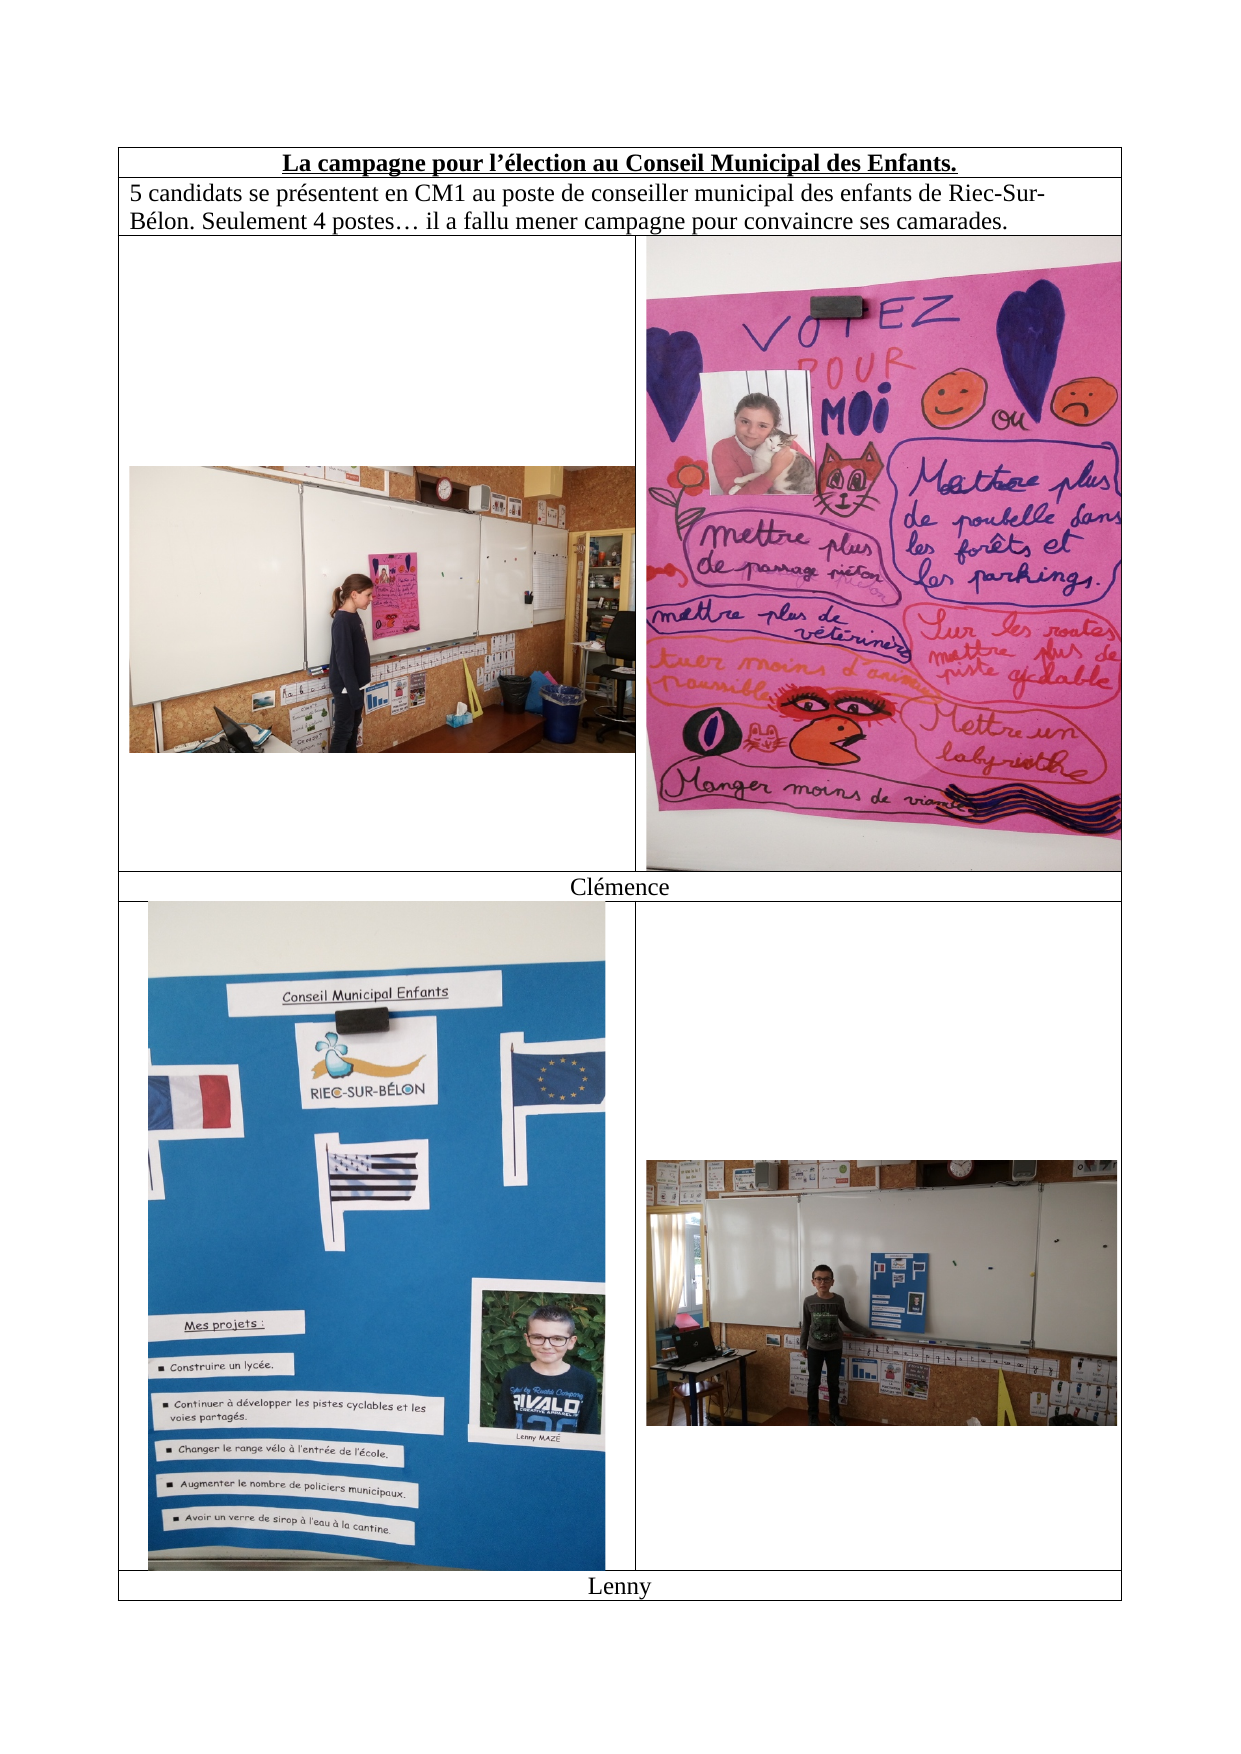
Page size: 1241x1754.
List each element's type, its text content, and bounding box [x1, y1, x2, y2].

table_cell [636, 236, 646, 871]
table_cell Lenny [119, 1571, 1121, 1600]
table_cell [606, 902, 635, 1570]
table_cell [119, 902, 148, 1570]
table_cell 5 candidats se présentent en CM1 au poste de conseiller municipal des enfants de Riec-Sur-Bélon. Seulement 4 postes… il a fallu mener campagne pour convaincre ses camarades. [119, 178, 1121, 235]
picture [148, 901, 606, 1571]
table_header La campagne pour l’élection au Conseil Municipal des Enfants. [119, 148, 1121, 177]
picture [646, 236, 1122, 871]
table_cell [636, 902, 1121, 1570]
table_cell Clémence [119, 872, 1121, 901]
picture [129, 466, 636, 753]
picture [646, 1160, 1118, 1426]
table_cell [119, 236, 635, 871]
